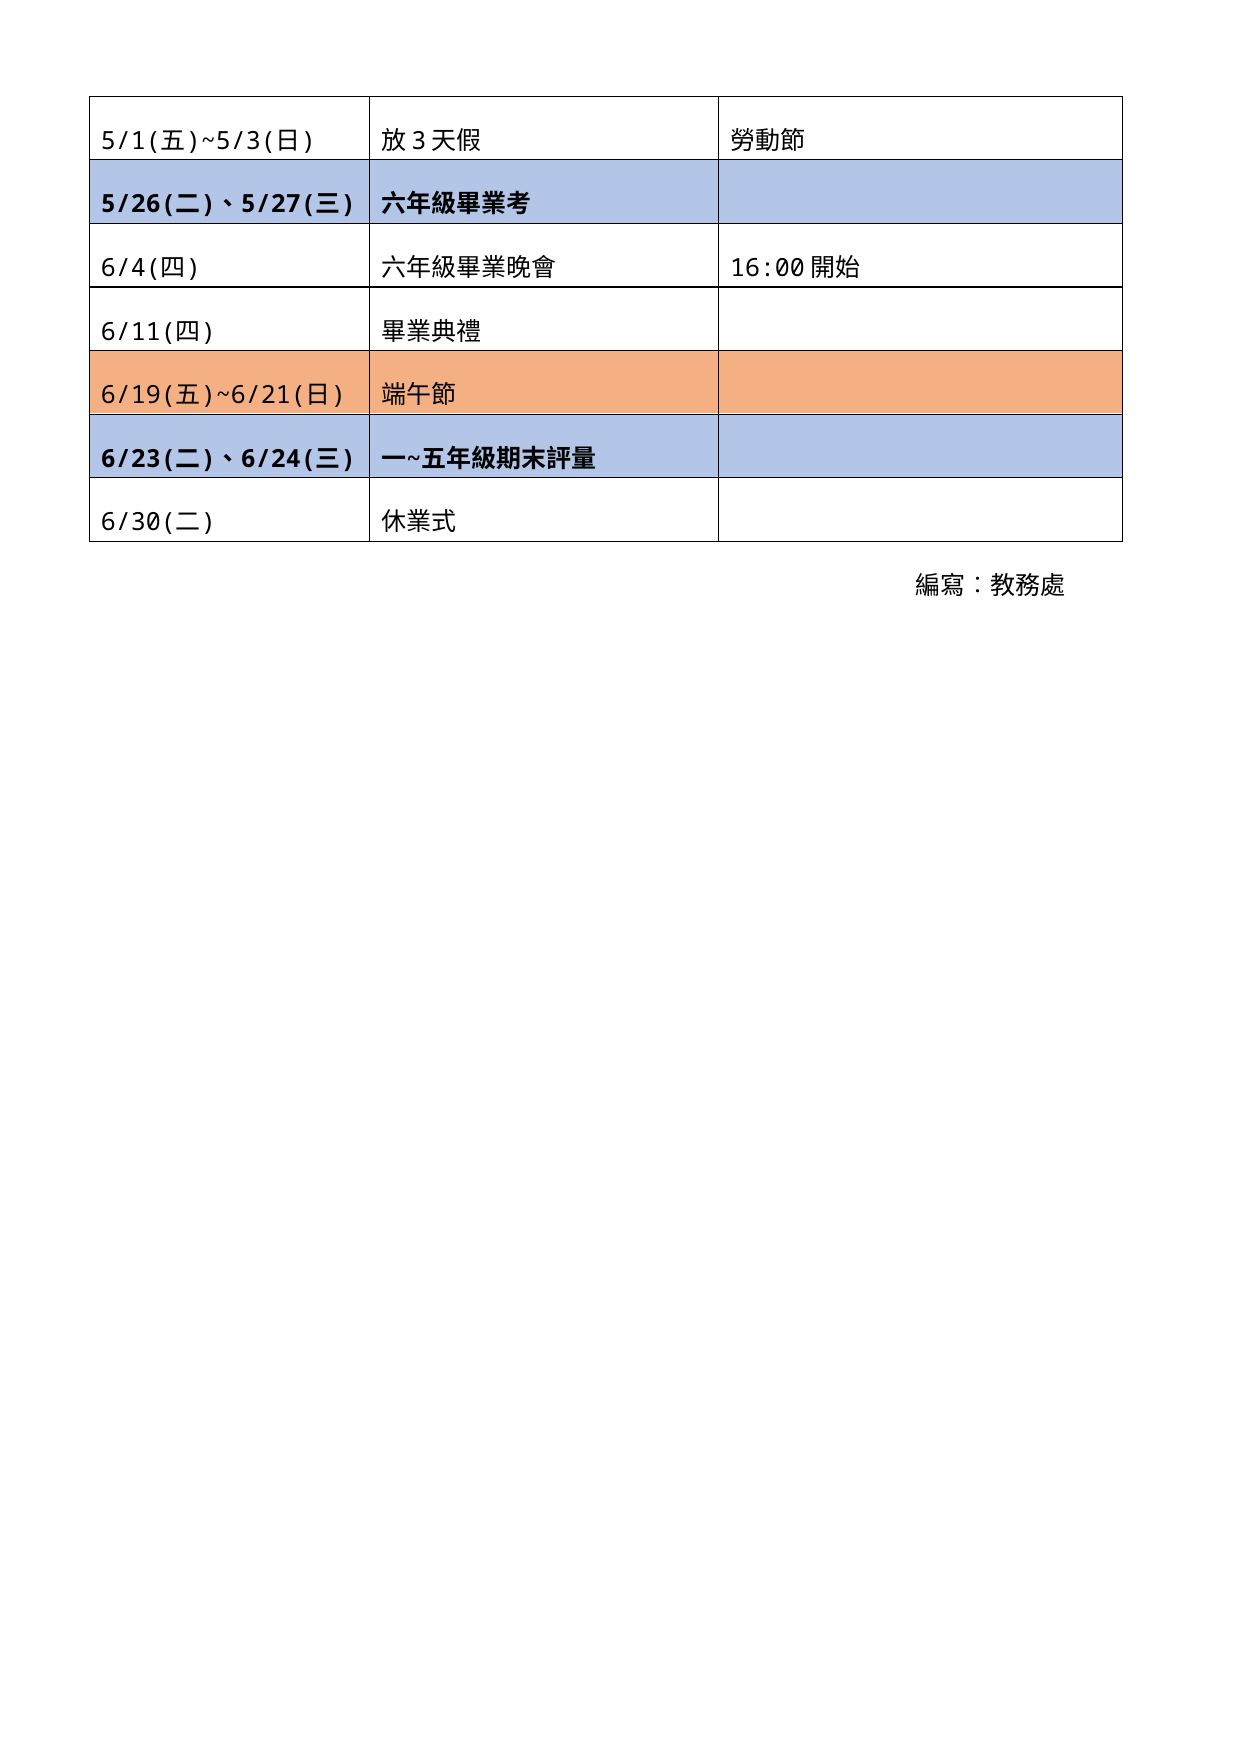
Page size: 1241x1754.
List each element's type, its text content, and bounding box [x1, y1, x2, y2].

table_cell [719, 478, 1122, 541]
table_cell 6/30(二) [90, 478, 369, 541]
table_cell 一~五年級期末評量 [370, 415, 718, 477]
table_cell 6/4(四) [90, 224, 369, 286]
table_cell 6/23(二)、6/24(三) [90, 415, 369, 477]
table_cell 六年級畢業考 [370, 160, 718, 223]
table_cell 6/11(四) [90, 288, 369, 350]
table_cell [719, 288, 1122, 350]
table_cell 端午節 [370, 351, 718, 413]
table_cell 畢業典禮 [370, 288, 718, 350]
table_cell [719, 351, 1122, 413]
table_cell [719, 160, 1122, 223]
table_cell 休業式 [370, 478, 718, 541]
table_cell [719, 415, 1122, 477]
table_cell 6/19(五)~6/21(日) [90, 351, 369, 413]
table_cell 六年級畢業晚會 [370, 224, 718, 286]
table_cell 5/26(二)、5/27(三) [90, 160, 369, 223]
text 編寫︰教務處 [459, 542, 1065, 604]
table_cell 勞動節 [719, 97, 1122, 159]
table_cell 放3天假 [370, 97, 718, 159]
table_cell 5/1(五)~5/3(日) [90, 97, 369, 159]
table_cell 16:00開始 [719, 224, 1122, 286]
